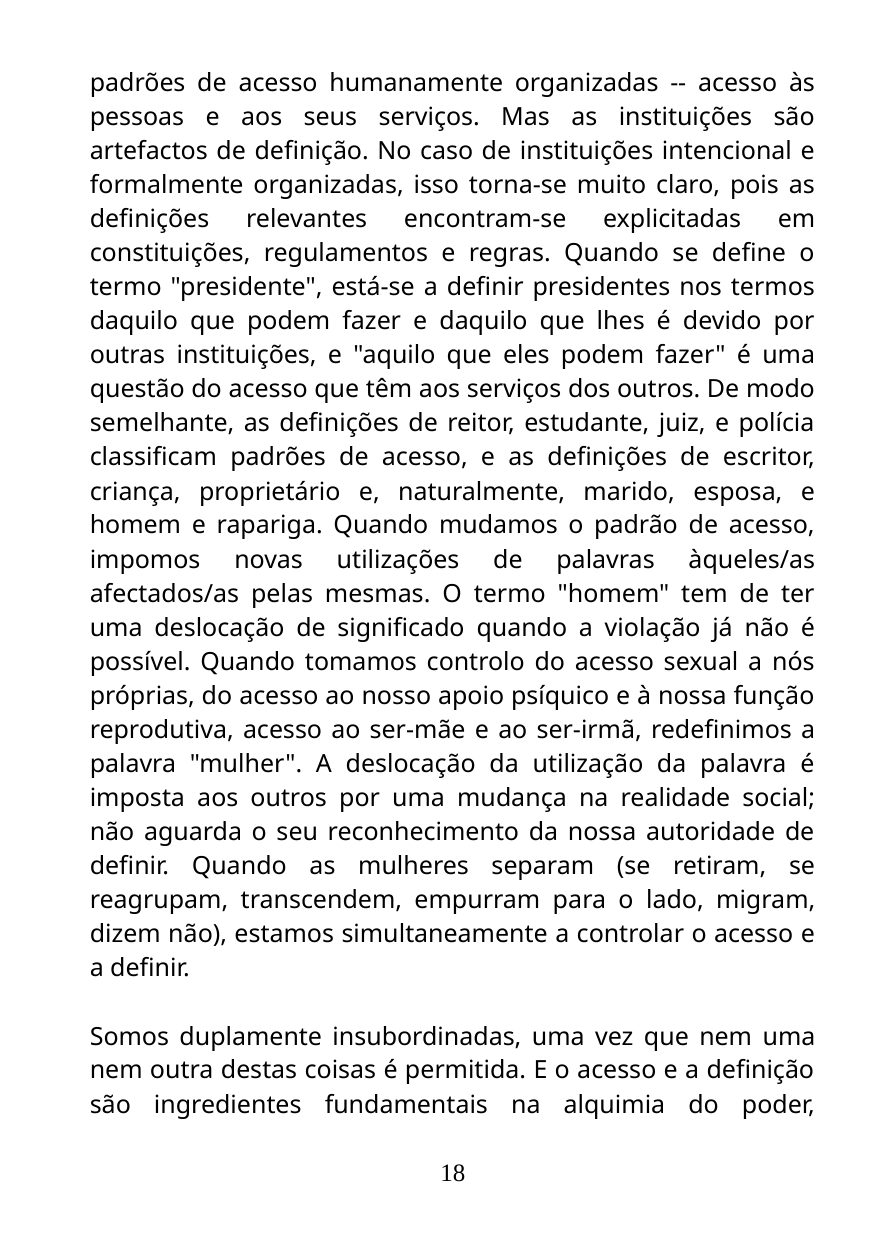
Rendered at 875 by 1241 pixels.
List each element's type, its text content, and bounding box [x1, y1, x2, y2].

text Somos duplamente insubordinadas, uma vez que nem uma nem outra destas coisas é permitida. E o acesso e a definição são ingredientes fundamentais na alquimia do poder, [89, 1018, 816, 1120]
text padrões de acesso humanamente organizadas -- acesso às pessoas e aos seus serviços. Mas as instituições são artefactos de definição. No caso de instituições intencional e formalmente organizadas, isso torna-se muito claro, pois as definições relevantes encontram-se explicitadas em constituições, regulamentos e regras. Quando se define o termo "presidente", está-se a definir presidentes nos termos daquilo que podem fazer e daquilo que lhes é devido por outras instituições, e "aquilo que eles podem fazer" é uma questão do acesso que têm aos serviços dos outros. De modo semelhante, as definições de reitor, estudante, juiz, e polícia classificam padrões de acesso, e as definições de escritor, criança, proprietário e, naturalmente, marido, esposa, e homem e rapariga. Quando mudamos o padrão de acesso, impomos novas utilizações de palavras àqueles/as afectados/as pelas mesmas. O termo "homem" tem de ter uma deslocação de significado quando a violação já não é possível. Quando tomamos controlo do acesso sexual a nós próprias, do acesso ao nosso apoio psíquico e à nossa função reprodutiva, acesso ao ser-mãe e ao ser-irmã, redefinimos a palavra "mulher". A deslocação da utilização da palavra é imposta aos outros por uma mudança na realidade social; não aguarda o seu reconhecimento da nossa autoridade de definir. Quando as mulheres separam (se retiram, se reagrupam, transcendem, empurram para o lado, migram, dizem não), estamos simultaneamente a controlar o acesso e a definir. [89, 64, 816, 984]
